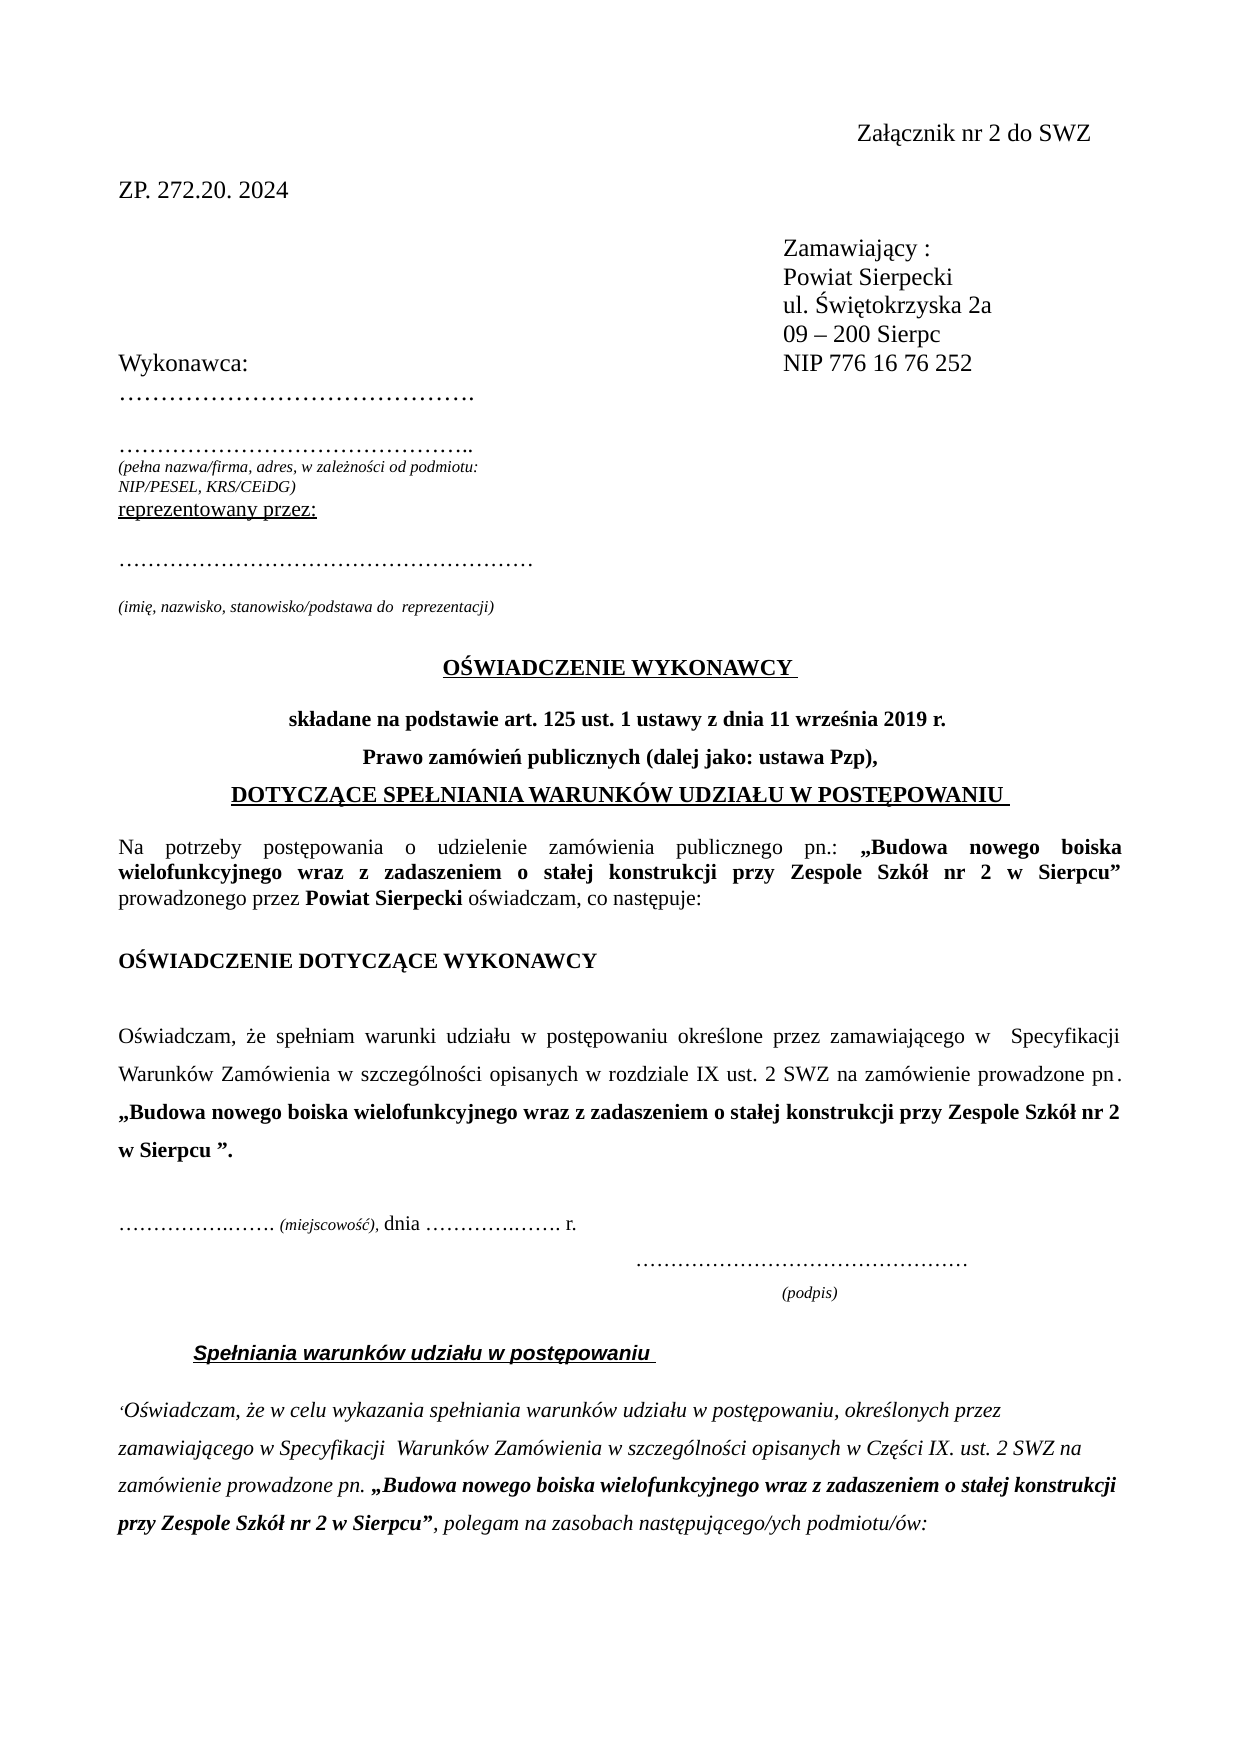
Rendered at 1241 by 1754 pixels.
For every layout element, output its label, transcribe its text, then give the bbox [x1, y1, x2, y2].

text składane na podstawie art. 125 ust. 1 ustawy z dnia 11 września 2019 r. [118, 706, 1122, 731]
text Prawo zamówień publicznych (dalej jako: ustawa Pzp), [118, 744, 1122, 769]
text reprezentowany przez: [118, 496, 1122, 521]
text Zamawiający : [118, 233, 1122, 262]
text 09 – 200 Sierpc [118, 319, 1122, 348]
text …………….……. (miejscowość), dnia ………….……. r. [118, 1211, 1122, 1234]
text (imię, nazwisko, stanowisko/podstawa do reprezentacji) [118, 596, 502, 616]
text ………………………………………………… [118, 546, 1122, 571]
text Wykonawca: NIP 776 16 76 252 [118, 348, 1122, 377]
list Spełniania warunków udziału w postępowaniu [193, 1341, 1122, 1364]
text Na potrzeby postępowania o udzielenie zamówienia publicznego pn.: „Budowa nowego boiska wielofunkcyjnego wraz z zadaszeniem o stałej konstrukcji przy Zespole Szkół nr 2 w Sierpcu” prowadzonego przez Powiat Sierpecki oświadczam, co następuje: [118, 834, 1122, 910]
text DOTYCZĄCE SPEŁNIANIA WARUNKÓW UDZIAŁU W POSTĘPOWANIU [118, 781, 1122, 834]
text Załącznik nr 2 do SWZ [118, 118, 1122, 147]
text Oświadczam, że spełniam warunki udziału w postępowaniu określone przez zamawiającego w Specyfikacji Warunków Zamówienia w szczególności opisanych w rozdziale IX ust. 2 SWZ na zamówienie prowadzone pn. „Budowa nowego boiska wielofunkcyjnego wraz z zadaszeniem o stałej konstrukcji przy Zespole Szkół nr 2 w Sierpcu ”. [118, 1023, 1122, 1162]
text ul. Świętokrzyska 2a [118, 291, 1122, 319]
text ……………………………………. [118, 377, 1122, 406]
text ……………………………………….. [118, 431, 1122, 457]
text (podpis) [708, 1283, 1122, 1302]
text OŚWIADCZENIE WYKONAWCY [118, 654, 1122, 680]
text Powiat Sierpecki [118, 262, 1122, 291]
text ‘Oświadczam, że w celu wykazania spełniania warunków udziału w postępowaniu, określonych przez zamawiającego w Specyfikacji Warunków Zamówienia w szczególności opisanych w Części IX. ust. 2 SWZ na zamówienie prowadzone pn. „Budowa nowego boiska wielofunkcyjnego wraz z zadaszeniem o stałej konstrukcji przy Zespole Szkół nr 2 w Sierpcu”, polegam na zasobach następującego/ych podmiotu/ów: [118, 1397, 1122, 1535]
text (pełna nazwa/firma, adres, w zależności od podmiotu: NIP/PESEL, KRS/CEiDG) [118, 457, 502, 496]
text OŚWIADCZENIE DOTYCZĄCE WYKONAWCY [118, 948, 1122, 973]
text ………………………………………… [118, 1247, 1122, 1271]
text ZP. 272.20. 2024 [118, 176, 1122, 204]
